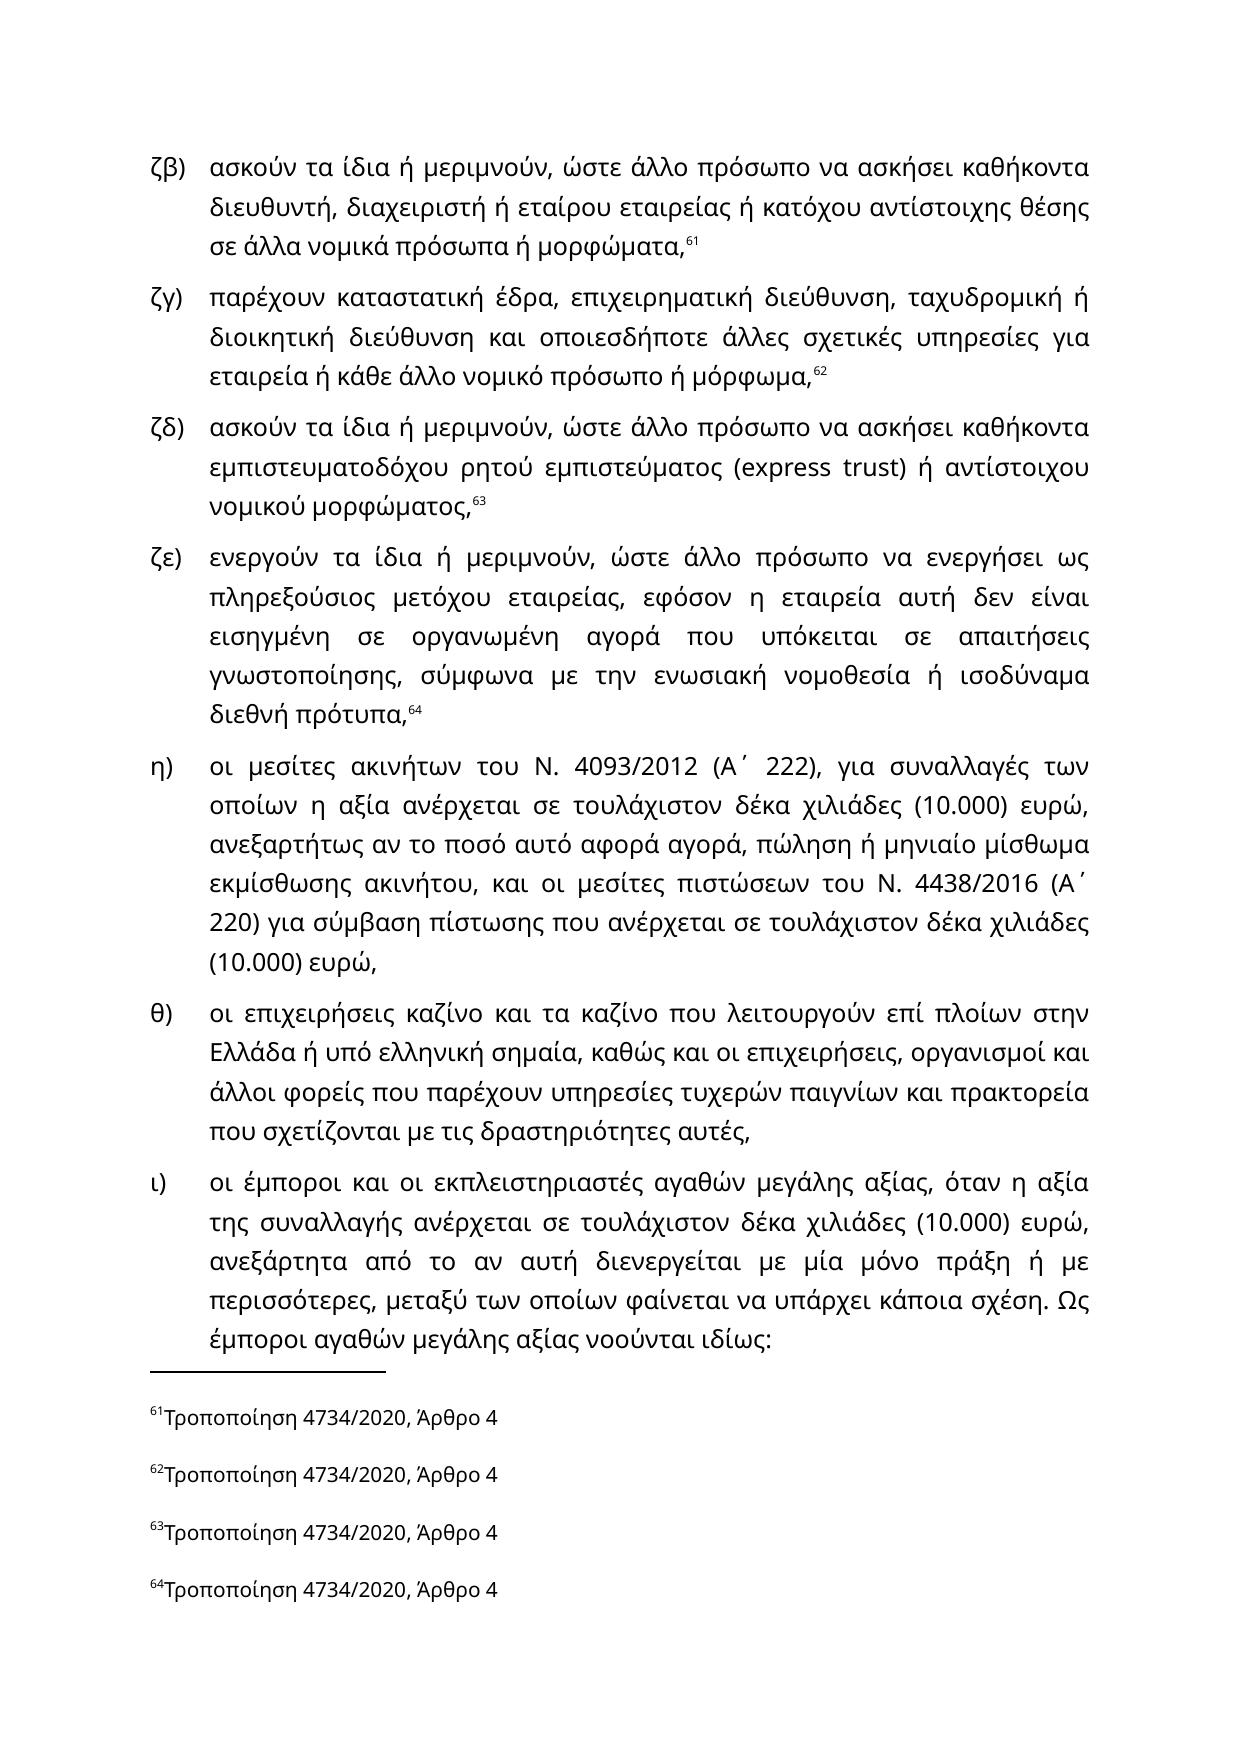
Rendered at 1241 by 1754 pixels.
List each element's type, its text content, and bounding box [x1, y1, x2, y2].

text Τροποποίηση 4734/2020, Άρθρο 4 [150, 1518, 1090, 1546]
text Τροποποίηση 4734/2020, Άρθρο 4 [150, 1576, 1090, 1604]
list ζδ) ασκούν τα ίδια ή μεριμνούν, ώστε άλλο πρόσωπο να ασκήσει καθήκοντα εμπιστευματοδόχου ρητού εμπιστεύματος (express trust) ή αντίστοιχου νομικού μορφώματος, [150, 410, 1090, 522]
list η) οι μεσίτες ακινήτων του Ν. 4093/2012 (Α΄ 222), για συναλλαγές των οποίων η αξία ανέρχεται σε τουλάχιστον δέκα χιλιάδες (10.000) ευρώ, ανεξαρτήτως αν το ποσό αυτό αφορά αγορά, πώληση ή μηνιαίο μίσθωμα εκμίσθωσης ακινήτου, και οι μεσίτες πιστώσεων του Ν. 4438/2016 (Α΄ 220) για σύμβαση πίστωσης που ανέρχεται σε τουλάχιστον δέκα χιλιάδες (10.000) ευρώ, [150, 748, 1090, 978]
text Τροποποίηση 4734/2020, Άρθρο 4 [150, 1403, 1090, 1431]
text Τροποποίηση 4734/2020, Άρθρο 4 [150, 1460, 1090, 1489]
list ζγ) παρέχουν καταστατική έδρα, επιχειρηματική διεύθυνση, ταχυδρομική ή διοικητική διεύθυνση και οποιεσδήποτε άλλες σχετικές υπηρεσίες για εταιρεία ή κάθε άλλο νομικό πρόσωπο ή μόρφωμα, [150, 280, 1090, 392]
list ζβ) ασκούν τα ίδια ή μεριμνούν, ώστε άλλο πρόσωπο να ασκήσει καθήκοντα διευθυντή, διαχειριστή ή εταίρου εταιρείας ή κατόχου αντίστοιχης θέσης σε άλλα νομικά πρόσωπα ή μορφώματα, [150, 150, 1090, 262]
list ι) οι έμποροι και οι εκπλειστηριαστές αγαθών μεγάλης αξίας, όταν η αξία της συναλλαγής ανέρχεται σε τουλάχιστον δέκα χιλιάδες (10.000) ευρώ, ανεξάρτητα από το αν αυτή διενεργείται με μία μόνο πράξη ή με περισσότερες, μεταξύ των οποίων φαίνεται να υπάρχει κάποια σχέση. Ως έμποροι αγαθών μεγάλης αξίας νοούνται ιδίως: [150, 1165, 1090, 1356]
list θ) οι επιχειρήσεις καζίνο και τα καζίνο που λειτουργούν επί πλοίων στην Ελλάδα ή υπό ελληνική σημαία, καθώς και οι επιχειρήσεις, οργανισμοί και άλλοι φορείς που παρέχουν υπηρεσίες τυχερών παιγνίων και πρακτορεία που σχετίζονται με τις δραστηριότητες αυτές, [150, 996, 1090, 1147]
list ζε) ενεργούν τα ίδια ή μεριμνούν, ώστε άλλο πρόσωπο να ενεργήσει ως πληρεξούσιος μετόχου εταιρείας, εφόσον η εταιρεία αυτή δεν είναι εισηγμένη σε οργανωμένη αγορά που υπόκειται σε απαιτήσεις γνωστοποίησης, σύμφωνα με την ενωσιακή νομοθεσία ή ισοδύναμα διεθνή πρότυπα, [150, 540, 1090, 731]
